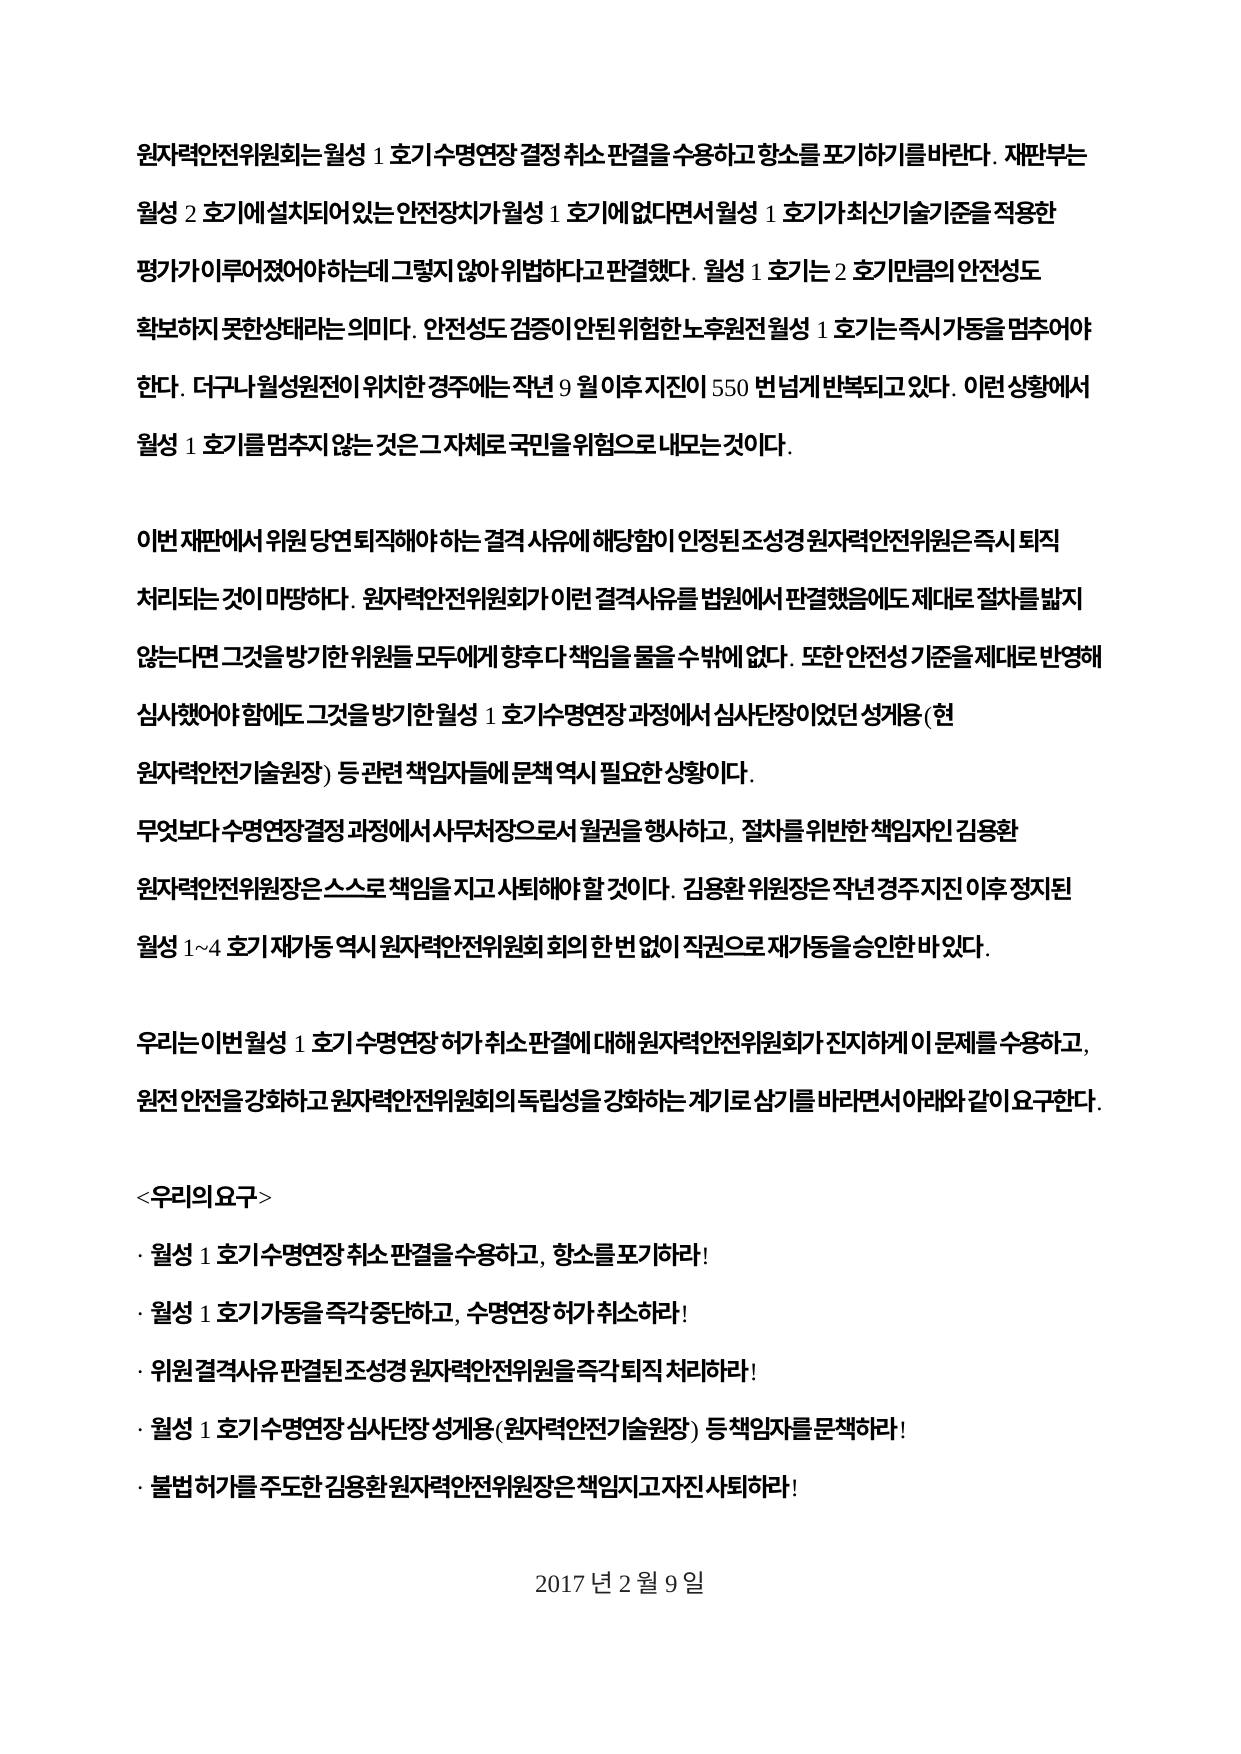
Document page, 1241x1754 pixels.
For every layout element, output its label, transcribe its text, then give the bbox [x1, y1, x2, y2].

text · 월성1호기 수명연장 심사단장 성게용(원자력안전기술원장) 등 책임자를 문책하라! [136, 1409, 1104, 1446]
text <우리의 요구> [136, 1178, 1104, 1214]
text 원자력안전위원회는 월성1호기 수명연장 결정 취소 판결을 수용하고 항소를 포기하기를 바란다. 재판부는 월성2호기에 설치되어 있는 안전장치가 월성 1호기에 없다면서 월성1호기가 최신기술기준을 적용한 평가가 이루어졌어야 하는데 그렇지 않아 위법하다고 판결했다. 월성 1호기는 2호기만큼의 안전성도 확보하지 못한상태라는 의미다. 안전성도 검증이 안된 위험한 노후원전 월성1호기는 즉시 가동을 멈추어야 한다. 더구나 월성원전이 위치한 경주에는 작년 9월 이후 지진이 550번 넘게 반복되고 있다. 이런 상황에서 월성1호기를 멈추지 않는 것은 그 자체로 국민을 위험으로 내모는 것이다. [136, 136, 1104, 462]
text 2017년 2월 9일 [136, 1564, 1104, 1600]
text 우리는 이번 월성1호기 수명연장 허가 취소 판결에 대해 원자력안전위원회가 진지하게 이 문제를 수용하고, 원전 안전을 강화하고 원자력안전위원회의 독립성을 강화하는 계기로 삼기를 바라면서 아래와 같이 요구한다. [136, 1023, 1104, 1118]
text 이번 재판에서 위원 당연 퇴직해야 하는 결격 사유에 해당함이 인정된 조성경 원자력안전위원은 즉시 퇴직 처리되는 것이 마땅하다. 원자력안전위원회가 이런 결격사유를 법원에서 판결했음에도 제대로 절차를 밟지 않는다면 그것을 방기한 위원들 모두에게 향후 다 책임을 물을 수 밖에 없다. 또한 안전성 기준을 제대로 반영해 심사했어야 함에도 그것을 방기한 월성1호기수명연장 과정에서 심사단장이었던 성게용(현 원자력안전기술원장) 등 관련 책임자들에 문책 역시 필요한 상황이다. [136, 522, 1104, 790]
text · 월성1호기 수명연장 취소 판결을 수용하고, 항소를 포기하라! [136, 1236, 1104, 1272]
text 무엇보다 수명연장결정 과정에서 사무처장으로서 월권을 행사하고, 절차를 위반한 책임자인 김용환 원자력안전위원장은 스스로 책임을 지고 사퇴해야 할 것이다. 김용환 위원장은 작년 경주 지진 이후 정지된 월성 1~4호기 재가동 역시 원자력안전위원회 회의 한 번 없이 직권으로 재가동을 승인한 바 있다. [136, 811, 1104, 963]
text · 위원 결격사유 판결된 조성경 원자력안전위원을 즉각 퇴직 처리하라! [136, 1352, 1104, 1388]
text · 월성1호기 가동을 즉각 중단하고, 수명연장 허가 취소하라! [136, 1294, 1104, 1330]
text · 불법 허가를 주도한 김용환 원자력안전위원장은 책임지고 자진 사퇴하라! [136, 1467, 1104, 1504]
